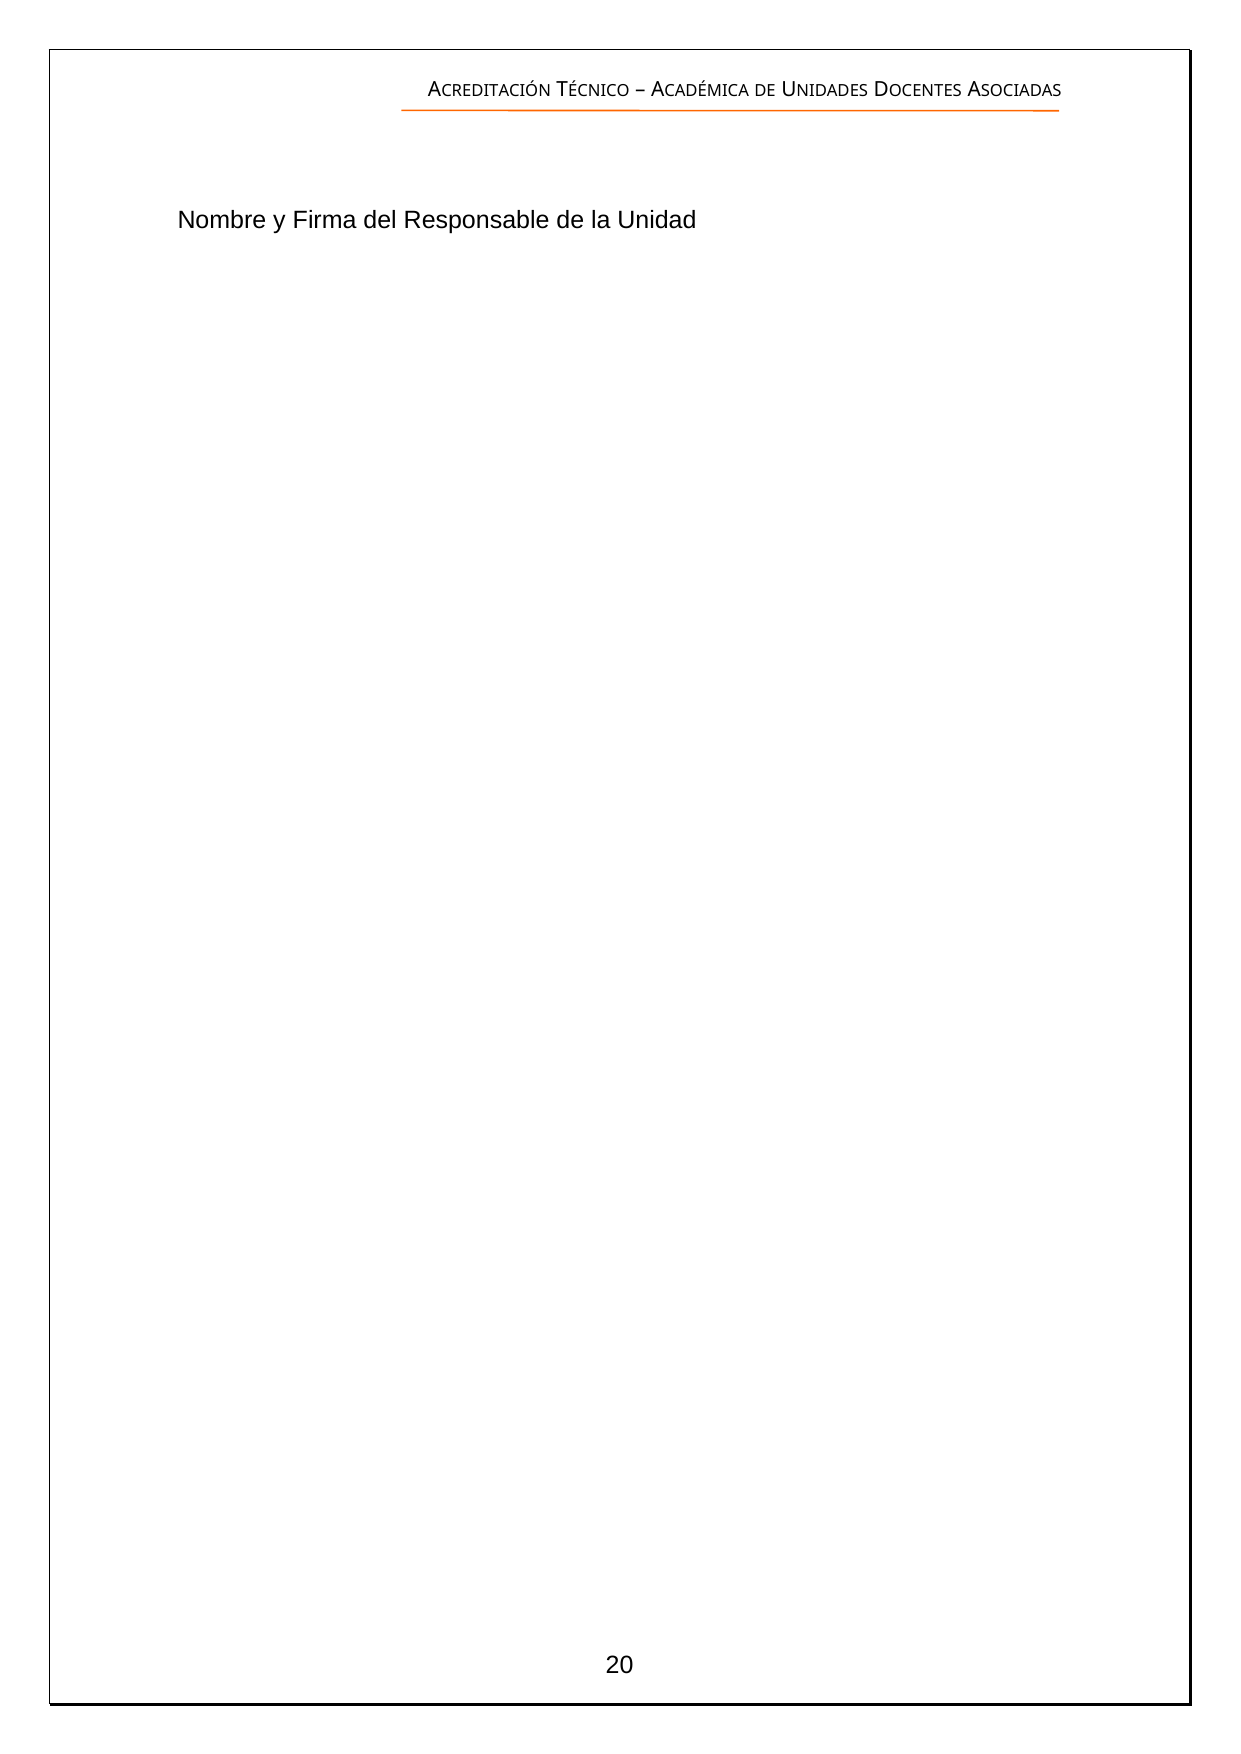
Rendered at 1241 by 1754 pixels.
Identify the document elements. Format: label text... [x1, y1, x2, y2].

text Nombre y Firma del Responsable de la Unidad [177, 205, 1061, 234]
